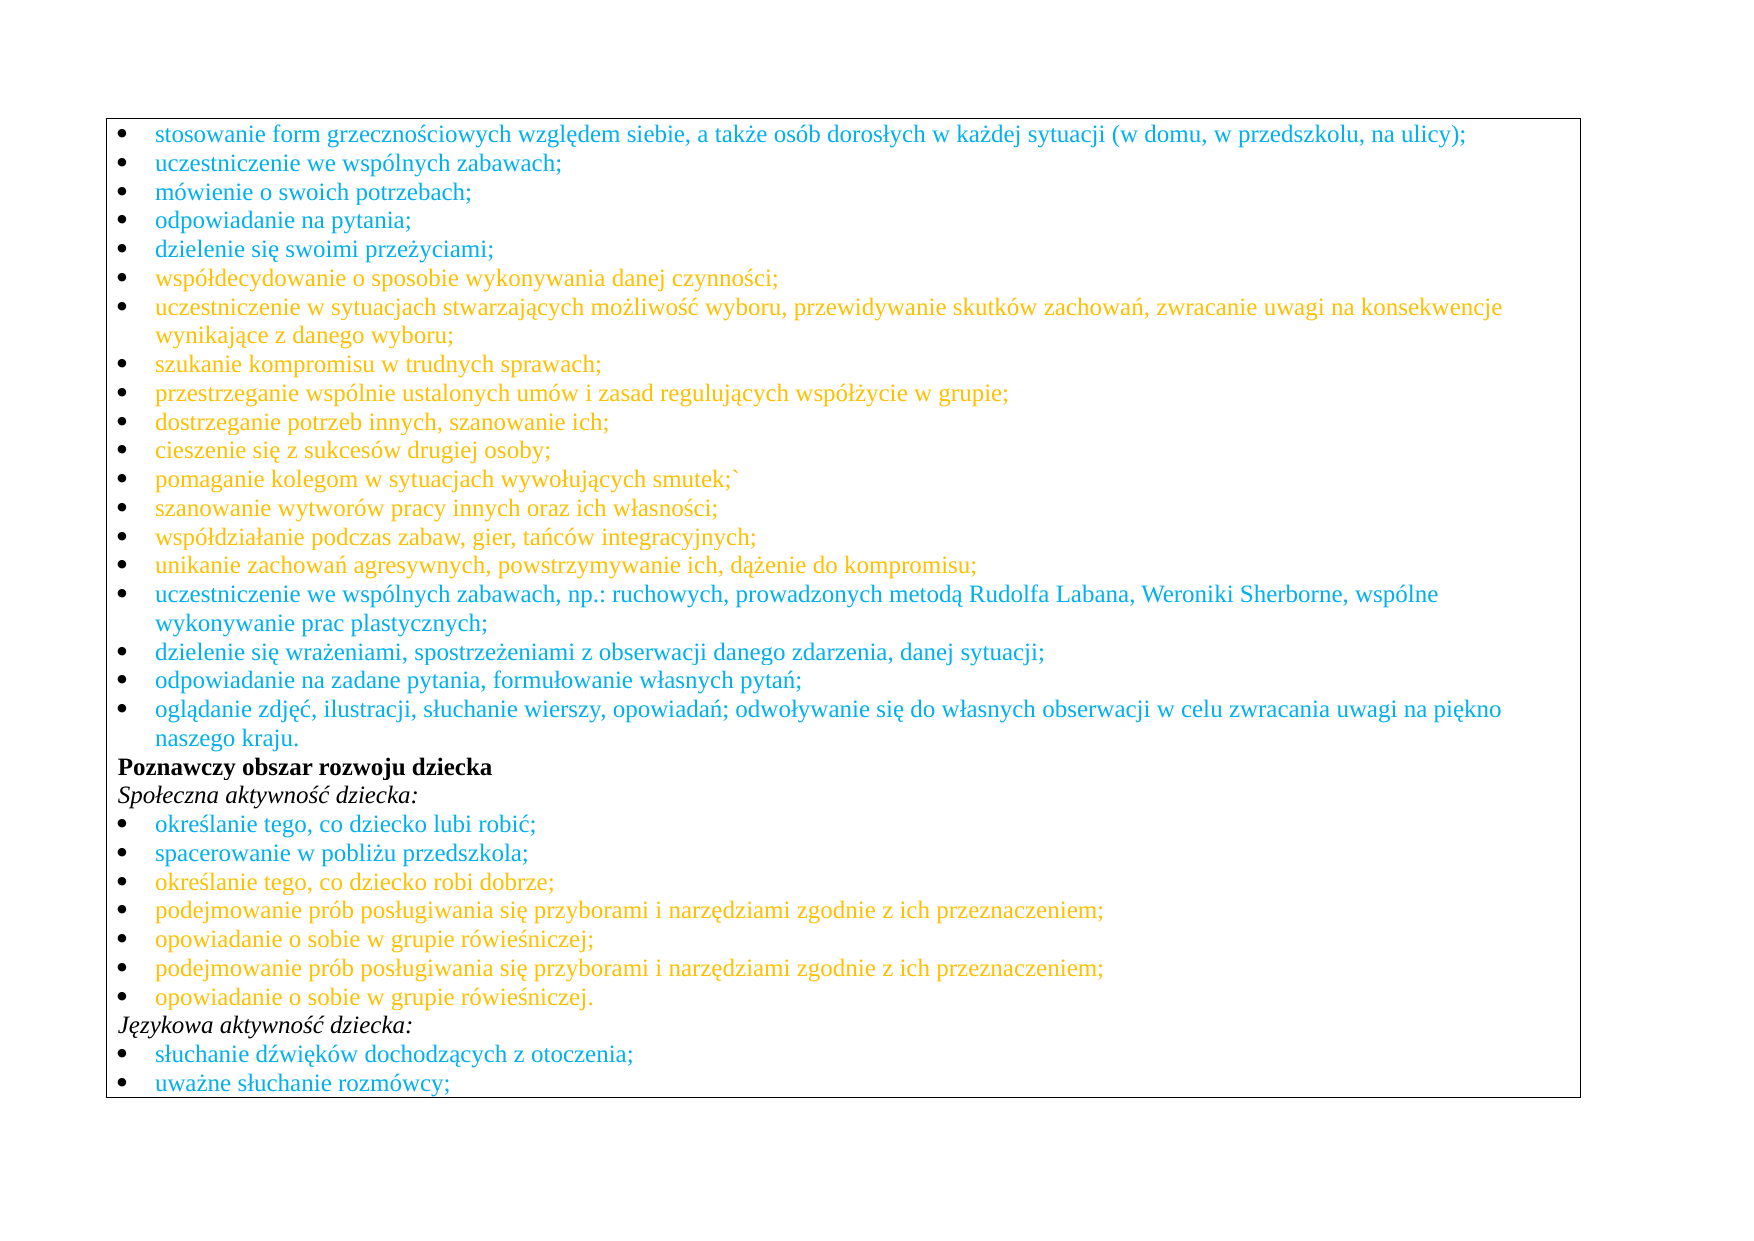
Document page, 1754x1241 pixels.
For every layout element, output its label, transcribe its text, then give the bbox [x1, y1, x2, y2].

table_cell Treści programowe: Fizyczny obszar rozwoju dziecka Społeczna aktywność dziecka: zakładanie ubrań, butów; korzystanie z toalety; spożywanie posiłków – prawidłowe posługiwanie się łyżką, widelce; zwracanie uwagi na kulturę spożywania posiłków; samodzielne rozbieranie się i ubieranie oraz dbanie o swoja garderobę; dbanie o porządek na pólkach indywidualnych. Językowa aktywność dziecka: rozwijanie sprawności całego ciała (w toku wykonywania czynności samoobsługowych, zabaw ruchowych); wykonywanie czynności wymagających zaangażowania mięśni dłoni, np. lepienie z plasteliny, zgniatanie i zaginanie papieru, wycinanie, wydzieranie; rozwijanie sprawności całego ciała (w toku wykonywania czynności samoobsługowych, zabaw ruchowych i ćwiczeń gimnastycznych); wykonywanie czynności wymagających zaangażowania mięśni dłoni, np. lepienie z plasteliny, zgniatanie i zaginanie papieru, wycinanie, wydzieranie; rozwijanie koordynacji wzrokowo-ruchowej, np. powtarzanie ruchów innej osoby w czasie zabawy; wykonywanie czynności z dużym i małym napięciem mięśniowym w toku zabaw ruchowych i ćwiczeń plastycznych; rozwijanie koordynacji ruchowo-słuchowo-wzrokowej. Artystyczna aktywność dziecka: uczestniczenie w zabawach rytmicznych, ruchowych, pląsach przy muzyce; reagowanie na zmiany tempa i dynamiki utworu o dużym zróżnicowaniu; rytmiczne poruszanie się przy muzyce; uczestniczenie w zabawach konstrukcyjnych; uczestniczenie w zabawach angażujących kilka zmysłów jednocześnie; uczestniczenie w zabawach rytmicznych, ruchowych, pląsach przy muzyce; uczestniczenie w zabawach konstrukcyjno-technicznych, wykorzystujących doświadczenia zbierane podczas poznawania środowiska technicznego, np. składanie zabawek z oddzielonych części, budowanie różnych konstrukcji z klocków, przeżywanie radości z pozytywnych efektów swoich działań; budowanie z naturalnych materiałów (piasek, śnieg); konstruowanie z tworzywa przyrodniczego, korka, drutu, papieru, wełny. Ruchowa i zdrowotna aktywność dziecka: uczestniczenie w zabawach ruchowych: kształtujących postawę, orientacyjno-porządkowych, bieżnych, z elementami czworakowania, z elementami skoku, podskoku, z elementami toczenia, z elementami rzutu, chwytu, równoważnych, organizowanych metodą opowieści ruchowych, ze śpiewem; ubieranie się odpowiednio do warunków atmosferycznych występujących w danej porze roku; bezpieczne korzystanie ze sprzętu sportowego, urządzeń znajdujących się na placu zabaw; informowanie nauczyciela o wszystkich sytuacjach budzących wątpliwości i obawy; przebywanie na świeżym powietrzu: uczestniczenie w spacerach, zabawach; wybieranie bezpiecznego miejsca do zabawy; dbanie o higienę poprzez codzienne mycie całego ciała, mycie zębów po posiłkach, samodzielne korzystanie z toalety, mycie rąk, zwłaszcza po pobycie w toalecie i po zabawie na świeżym powietrzu, utrzymywanie w czystości odzieży, obuwia; zwracanie uwagi na estetyczny wygląd, samodzielne ubieranie się i rozbieranie, dbanie o rzeczy osobiste, codzienne zmienianie bielizny, nieużywanie cudzych grzebieni, szczotek, ręczników, zachowywanie porządku w miejscu zabawy; spożywanie posiłków w czystych naczyniach, przy estetycznie nakrytym stole; przestrzeganie zasad właściwego zachowania podczas spożywania posiłków; bezpieczne korzystanie ze sprzętu sportowego, urządzeń znajdujących się na placu zabaw; uczestniczenie w zabawach organizowanych w terenie (w ogrodzie przedszkolnym, w parku, na boisku) w różnych porach roku (na śniegu, w wodzie); dbanie o higienę poprzez codzienne mycie całego ciała, mycie zębów po posiłkach, samodzielne korzystanie z toalety, mycie rąk, zwłaszcza po pobycie w toalecie i po zabawie na świeżym powietrzu, utrzymywanie w czystości odzieży, obuwia; zwracanie uwagi na estetyczny wygląd, samodzielne ubieranie się i rozbieranie, dbanie o rzeczy osobiste, codzienne zmienianie bielizny, nieużywanie cudzych grzebieni, szczotek, ręczników, zachowywanie porządku w miejscu zabawy, pracy, nauki; przebywanie na świeżym powietrzu: uczestniczenie w spacerach, zabawach i ćwiczeniach ruchowych; uczestniczenie w ćwiczeniach gimnastycznych; ubieranie się odpowiednio do warunków atmosferycznych występujących w różnych porach roku (zapobieganie przegrzaniu i zmarznięciu); wyrabianie nawyków zdrowotnych, np. samodzielnego ubierania się, poprawnego korzystania z toalety, właściwego zachowania się przy stole, przestrzegania zasad bezpieczeństwa w toku zabaw ruchowych i innych; przeplatanie aktywności ruchowej z odpoczynkiem; bezpieczne korzystanie ze sprzętu sportowego, urządzeń znajdujących się na placu zabaw; informowanie nauczyciela o wszystkich sytuacjach budzących wątpliwości o obawy; naśladowanie ruchów wykonywanych przez nauczyciela, odtwarzanie ruchem całego ciała lub samych rak sposobów poruszania się zwierząt itp. Emocjonalny obszar rozwoju dziecka Społeczna aktywność dziecka: próby nazywania swoich emocji (np.: radość, smutek, złość, strach); próby określania swoich stanów emocjonalnych; nieprzeszkadzanie innym dzieciom w zabawie; podejmowanie prób wspólnych zabaw; dzielenie się zabawkami z innymi dziećmi; poznanie własnych możliwości przy wykonywaniu różnych czynności; wyrażanie i nazywanie różnych emocji podczas zabaw; dostrzeganie potrzeb innych, szanowanie ich; zapraszanie innych dzieci do wspólnej zabawy; cieszenie się z sukcesów innej osoby; szanowanie wytworów pracy innych oraz ich własności; dzielenie się wrażeniami, spostrzeżeniami z obserwacji danego zdarzenia, danej sytuacji; dzielenie się wrażeniami, spostrzeżeniami z obserwacji danego zdarzenia, danej sytuacji; zwracanie się o pomoc w trudnych sytuacjach. Społeczny obszar rozwoju dziecka Społeczna aktywność dziecka: określanie swoich cech fizycznych: wzrost (w odniesieniu do innych), kolor włosów, kolor oczu; współdecydowanie o sposobie wykonania danej czynności; poznawanie imion i nazwisk dzieci z grupy; przestrzeganie ustalonych umów i zasad regulujących współżycie w grupie; nieprzeszkadzanie innym dzieciom w zabawie; podejmowanie prób wspólnych zabaw; stosowanie form grzecznościowych względem siebie, a także osób dorosłych w każdej sytuacji (w domu, w przedszkolu, na ulicy); uczestniczenie we wspólnych zabawach; mówienie o swoich potrzebach; odpowiadanie na pytania; dzielenie się swoimi przeżyciami; współdecydowanie o sposobie wykonywania danej czynności; uczestniczenie w sytuacjach stwarzających możliwość wyboru, przewidywanie skutków zachowań, zwracanie uwagi na konsekwencje wynikające z danego wyboru; szukanie kompromisu w trudnych sprawach; przestrzeganie wspólnie ustalonych umów i zasad regulujących współżycie w grupie; dostrzeganie potrzeb innych, szanowanie ich; cieszenie się z sukcesów drugiej osoby; pomaganie kolegom w sytuacjach wywołujących smutek;` szanowanie wytworów pracy innych oraz ich własności; współdziałanie podczas zabaw, gier, tańców integracyjnych; unikanie zachowań agresywnych, powstrzymywanie ich, dążenie do kompromisu; uczestniczenie we wspólnych zabawach, np.: ruchowych, prowadzonych metodą Rudolfa Labana, Weroniki Sherborne, wspólne wykonywanie prac plastycznych; dzielenie się wrażeniami, spostrzeżeniami z obserwacji danego zdarzenia, danej sytuacji; odpowiadanie na zadane pytania, formułowanie własnych pytań; oglądanie zdjęć, ilustracji, słuchanie wierszy, opowiadań; odwoływanie się do własnych obserwacji w celu zwracania uwagi na piękno naszego kraju. Poznawczy obszar rozwoju dziecka Społeczna aktywność dziecka: określanie tego, co dziecko lubi robić; spacerowanie w pobliżu przedszkola; określanie tego, co dziecko robi dobrze; podejmowanie prób posługiwania się przyborami i narzędziami zgodnie z ich przeznaczeniem; opowiadanie o sobie w grupie rówieśniczej; podejmowanie prób posługiwania się przyborami i narzędziami zgodnie z ich przeznaczeniem; opowiadanie o sobie w grupie rówieśniczej. Językowa aktywność dziecka: słuchanie dźwięków dochodzących z otoczenia; uważne słuchanie rozmówcy; maszerowanie w rytmie muzyki lub w rytmie wystukiwanym na bębenku; wyrażanie swoich myśli, potrzeb, przeżyć w rozmowach z dorosłymi w codziennych sytuacjach; swobodne rozmowy na tematy bliskie dzieciom w kontaktach indywidualnych; wypowiadanie się na temat obrazka, ilustracji, wysłuchanego tekstu; naśladowanie zdań poprawnie formułowanych przez dorosłych; wypowiadanie się prostymi zdaniami; słuchanie wierszy, opowiadań, odpowiadanie na pytania dotyczące utworu literackiego; obserwowanie otoczenia, wymienianie jego elementów; wyszukiwanie takich samych przedmiotów, obrazków; sylabizowanie w toku zabaw, np. naśladowanie mowy robota, lalki; rozpoznawanie zapisu swojego imienia; stopniowe poznawanie określeń dotyczących położenia przedmiotów w przestrzeni; uczestniczenie w zabawach polegających na odtwarzaniu usłyszanych dźwięków, np. w zabawie w echo melodyczne, wokalne; aktywne słuchanie rozmówcy; wyklaskiwanie rytmicznych fragmentów piosenek; przekazywanie swoich odczuć, intencji w sposób werbalny i niewerbalny; stosowanie w wypowiedziach właściwych form fleksyjnych wszystkich odmiennych części mowy: czasownika, rzeczownika, zaimka, przymiotnika, liczebnika; wypowiadanie się złożonymi zdaniami, stosowanie kilkuzdaniowej wypowiedzi; odpowiadanie na pytania, poprawne formułowanie pytań; słuchanie zdań, wyodrębnianie w nich słów; liczenie słów w zdaniach; układanie zdań z określonej liczby słów; określanie kolejności słów w zdaniach; wyodrębnianie w słowach sylab, określanie ich kolejności; dzielenie słów na sylaby; liczenie sylab w słowach; tworzenie słów rozpoczynających się, kończących się daną sylabą; całościowe rozpoznawanie napisów umieszczonych w sali zajęć – nazw znajdujących się tam zabawek, kącików zainteresowań , roślin (sukcesywne ich wymienianie); wykonywanie ćwiczeń rozwijających orientację przestrzenną (przygotowanie do czytanie od lewej strony do prawej); rozpoznawanie liter drukowanych – małych i wielkich. Artystyczna aktywność dziecka: słuchanie piosenek w wykonaniu nauczyciela; nauka prostych piosenek fragmentami metodą ze słuchu; uczestniczenie w zabawach rytmicznych, ruchowych; reagowanie na zmiany tempa i dynamiki utworu o dużym zróżnicowaniu; rytmiczne poruszanie się przy muzyce; tworzenie galerii prac plastycznych dzieci; uczestniczenie w zabawach naśladowczych; uczestniczenie w zabawach konstrukcyjnych; słuchanie piosenek w wykonaniu nauczyciela oraz nagrań; uczestniczenie w zabawach rytmicznych, ruchowych, pląsach przy muzyce; nauka piosenek fragmentami, metodą ze słuchu; śpiewanie piosenek – zbiorowe i indywidualne; wykorzystywanie naturalnych efektów perkusyjnych (klaskania, tupania, stukania…) do akompaniamentu podczas słuchania lub śpiewania piosenek; poznawanie wyglądu instrumentów perkusyjnych: kołatki, grzechotki, bębenka, trójkąta, talerzy, drewienek, i sposobu gry na nich wykonywanie akompaniamentu do piosenek na instrumentach perkusyjnych oraz innych przedmiotach – indywidualnie lub grupowo (tworzenie orkiestry); uczestniczenie w zabawach rytmicznych, ruchowych, pląsach przy muzyce; reagowanie na zmiany tempa i dynamiki utworu; rysowanie, malowanie farbami plakatowymi, akwarelami z użyciem palców lub pędzli, na różnym podłożu; wycinanie, wydzieranie z różnego materiału, obrysowywanie szablonów, lepienie z gliny, plasteliny, masy solnej i papierowej, modeliny, naklejanie, ugniatanie itd.; odczuwanie radości z tworzenia, działania plastycznego; wyrażanie swoich przeżyć wewnętrznych, uczuć poprzez różne formy ekspresji: słowną, ruchową, plastyczną, muzyczną. Aktywność poznawcza: uczestniczenie w zabawach organizowanych przez nauczyciela, dających dziecku satysfakcję i radość; podejmowanie zabaw inicjowanych przez nauczyciela, rozwijających zainteresowania dzieci; określanie położenia przedmiotów w przestrzeni; stosowanie określeń: na, pod, przed, za, wysoko, nisko; zauważanie rytmów, np.. w ułożonym materiale przyrodniczym, mozaice geometrycznej, w klockach; porządkowanie jednorodnych obiektów w otoczeniu na podstawie różnic występujących między nimi; pokazywanie na wybranych przykładach (np. jeża, wiewiórki, bociana) jak zwierzęta przygotowują się do nadchodzącej zimy (odlatują do Afryki, gromadzą zapasy, zasypiają); uczestniczenie w zabawach rozwijających: aktywność badawczą, umiejętność rozwiazywania problemów, myślenie, wyobrażenia, umiejętność klasyfikowania, uogólniania, rozumowania przyczynowo-skutkowego, poznawania samego siebie; dostrzeganie w toku zabaw potrzeb dzieci o zróżnicowanych możliwościach fizycznych i intelektualnych; nauka na pamięć wierszy i piosenek treściowo bliskich dzieciom oraz sytuacjom, z jaki się spotykają; uczestniczenie w zabawach, ćwiczeniach, pracach plastycznych, rozmowach, słuchaniu wierszy, opowiadań sprzyjających koncentracji uwagi; uczestniczenie w różnego rodzaju zabawach twórczych (tematycznych, konstrukcyjnych, ruchowych, z elementem pantomimy itd.); rozwijanie myślenia logicznego poprzez: zadawanie pytań, rozwijanie myślenia przyczynowo-skutkowego, określanie kolejności zdarzeń w różnych naturalnych sytuacjach, historyjkach, zauważanie wokół siebie zmian odwracalnych (np. wycieranie gumką wyrazu napisanego ołówkiem na kartce) i nieodwracalnych (np. rozbicie kubka) oraz cyklicznych (np. pory roku); łączenie przedmiotów w grupy na podstawie cechy percepcyjnej, np. barwy, wielkości, kształtu, a następnie cech funkcyjnych; klasyfikowanie przedmiotów pod względem jednej cechy; rozróżnianie błędnego liczenia od poprawnego; porównywanie szacunkowe liczebności zbiorów, np. poprzez łączenie w pary ich elementów, nakładanie ich na siebie; rozwijanie wyobraźni przestrzennej (np. poprzez zastosowanie przestrzennych technik plastycznych, takich jak: konstruowanie, modelowanie itp., oraz pozostawienie swobody w zagospodarowaniu przestrzeni kartki w toku rysowania); zwracanie uwagi na zmiany w wyglądzie zwierząt, np. zmiana ubarwienia, gęstnienie futra, piór; wyszukiwanie takich samych przedmiotów, obrazków, symboli graficznych; składanie pociętych obrazków w całość bez wzoru. Program wychowania przedszkolnego, Grupa MAC S.A. 2020 (s. 41–45, 46–48, 50, 52–54, 56, 57, 59–60, 61–62, 65, 66–67, 68, 71–72, 73, 79). [107, 119, 1580, 1097]
